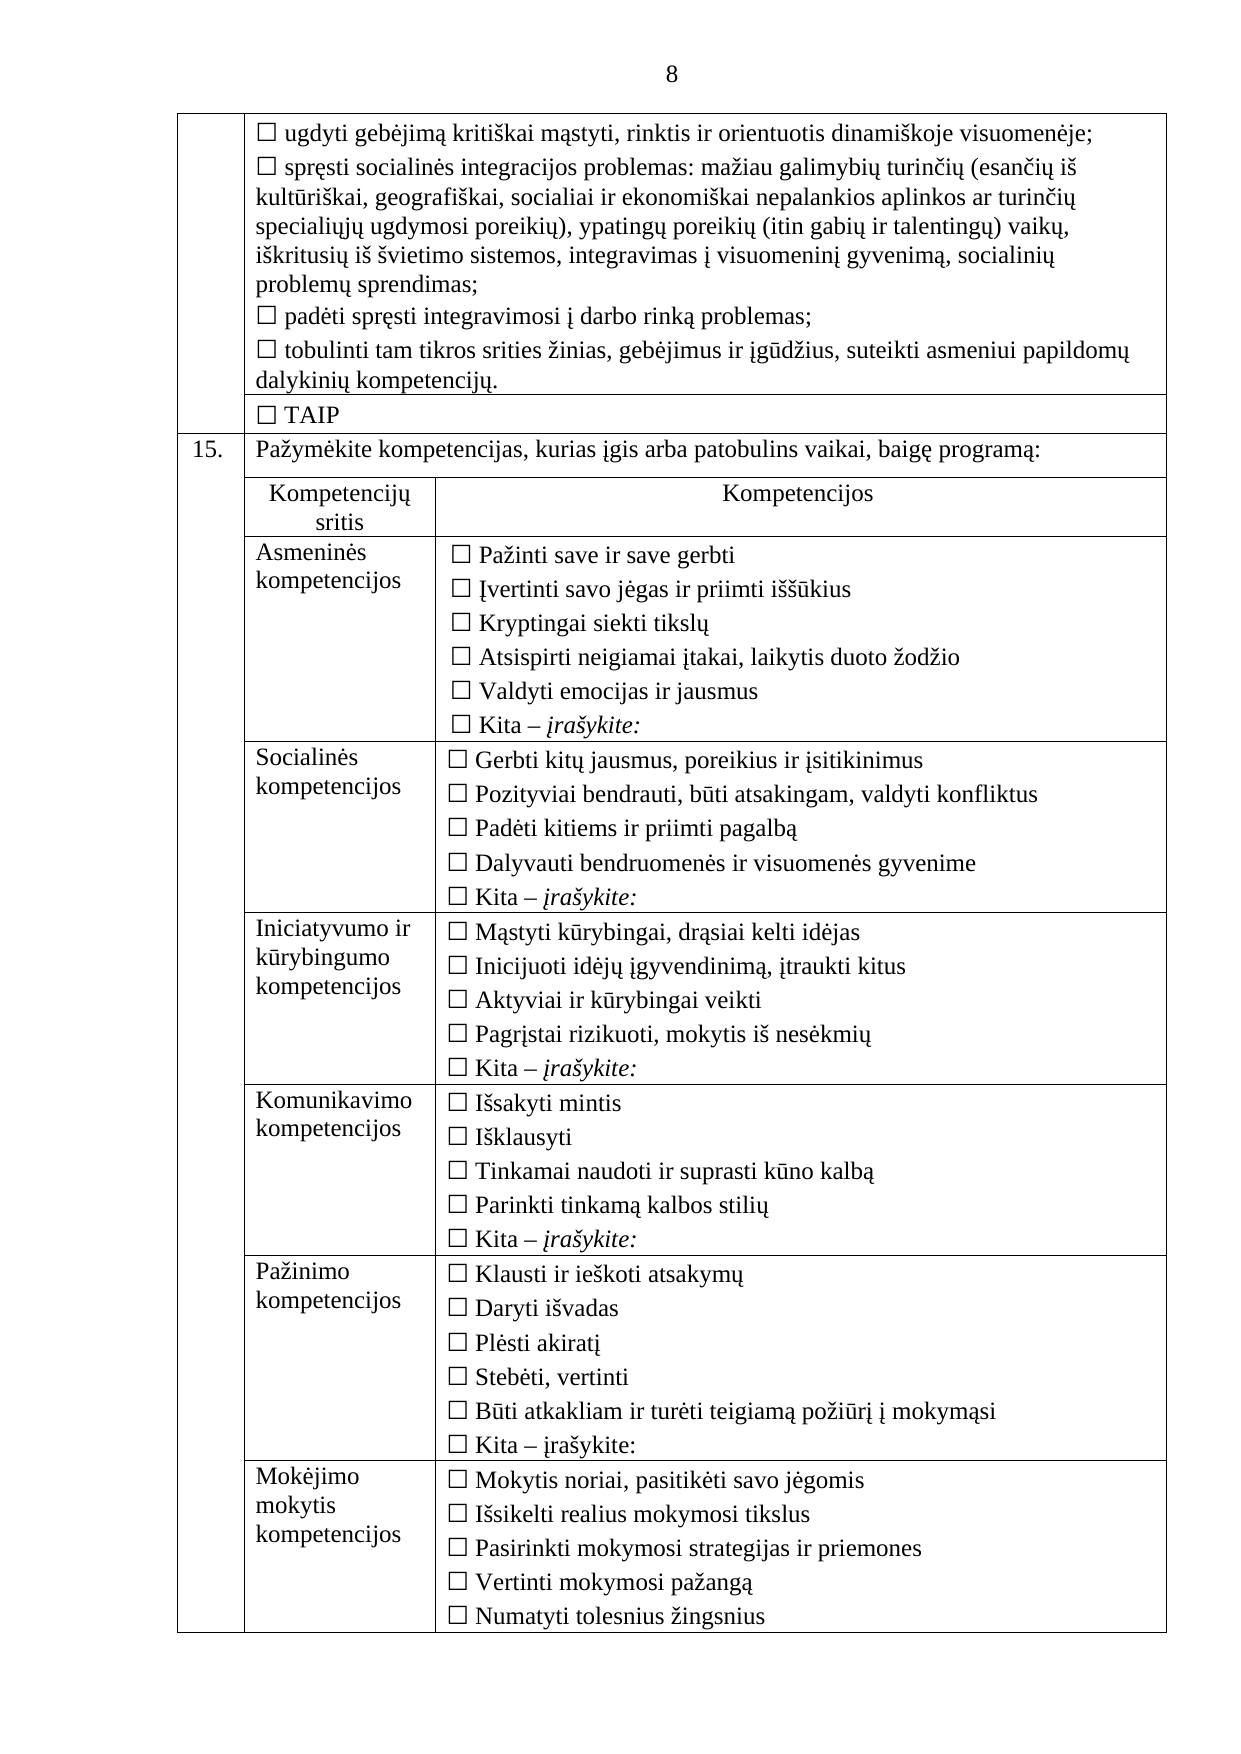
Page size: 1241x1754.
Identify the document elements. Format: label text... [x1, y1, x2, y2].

table_cell Iniciatyvumo ir kūrybingumo kompetencijos [245, 913, 435, 1084]
table_cell ☐ TAIP [245, 395, 1166, 433]
table_cell Socialinės kompetencijos [245, 742, 435, 912]
table_cell Asmeninės kompetencijos [245, 537, 435, 741]
table_cell ☐ Išsakyti mintis ☐ Išklausyti ☐ Tinkamai naudoti ir suprasti kūno kalbą ☐ Parinkti tinkamą kalbos stilių ☐ Kita – įrašykite: [436, 1085, 1166, 1255]
table_cell ☐ Mokytis noriai, pasitikėti savo jėgomis ☐ Išsikelti realius mokymosi tikslus ☐ Pasirinkti mokymosi strategijas ir priemones ☐ Vertinti mokymosi pažangą ☐ Numatyti tolesnius žingsnius [436, 1461, 1166, 1632]
table_cell Kompetencijos [436, 478, 1166, 536]
table_cell ☐ ugdyti gebėjimą kritiškai mąstyti, rinktis ir orientuotis dinamiškoje visuomenėje; ☐ spręsti socialinės integracijos problemas: mažiau galimybių turinčių (esančių iš kultūriškai, geografiškai, socialiai ir ekonomiškai nepalankios aplinkos ar turinčių specialiųjų ugdymosi poreikių), ypatingų poreikių (itin gabių ir talentingų) vaikų, iškritusių iš švietimo sistemos, integravimas į visuomeninį gyvenimą, socialinių problemų sprendimas; ☐ padėti spręsti integravimosi į darbo rinką problemas; ☐ tobulinti tam tikros srities žinias, gebėjimus ir įgūdžius, suteikti asmeniui papildomų dalykinių kompetencijų. [245, 114, 1166, 394]
table_cell Mokėjimo mokytis kompetencijos [245, 1461, 435, 1632]
table_cell Komunikavimo kompetencijos [245, 1085, 435, 1255]
table_cell ☐ Pažinti save ir save gerbti ☐ Įvertinti savo jėgas ir priimti iššūkius ☐ Kryptingai siekti tikslų ☐ Atsispirti neigiamai įtakai, laikytis duoto žodžio ☐ Valdyti emocijas ir jausmus ☐ Kita – įrašykite: [436, 537, 1166, 741]
table_cell ☐ Klausti ir ieškoti atsakymų ☐ Daryti išvadas ☐ Plėsti akiratį ☐ Stebėti, vertinti ☐ Būti atkakliam ir turėti teigiamą požiūrį į mokymąsi ☐ Kita – įrašykite: [436, 1256, 1166, 1460]
table_cell ☐ Mąstyti kūrybingai, drąsiai kelti idėjas ☐ Inicijuoti idėjų įgyvendinimą, įtraukti kitus ☐ Aktyviai ir kūrybingai veikti ☐ Pagrįstai rizikuoti, mokytis iš nesėkmių ☐ Kita – įrašykite: [436, 913, 1166, 1084]
table_cell Pažinimo kompetencijos [245, 1256, 435, 1460]
table_cell Kompetencijų sritis [245, 478, 435, 536]
table_cell [178, 114, 244, 433]
table_cell Pažymėkite kompetencijas, kurias įgis arba patobulins vaikai, baigę programą: [245, 434, 1166, 477]
table_cell 15. [178, 434, 244, 1632]
table_cell ☐ Gerbti kitų jausmus, poreikius ir įsitikinimus ☐ Pozityviai bendrauti, būti atsakingam, valdyti konfliktus ☐ Padėti kitiems ir priimti pagalbą ☐ Dalyvauti bendruomenės ir visuomenės gyvenime ☐ Kita – įrašykite: [436, 742, 1166, 912]
